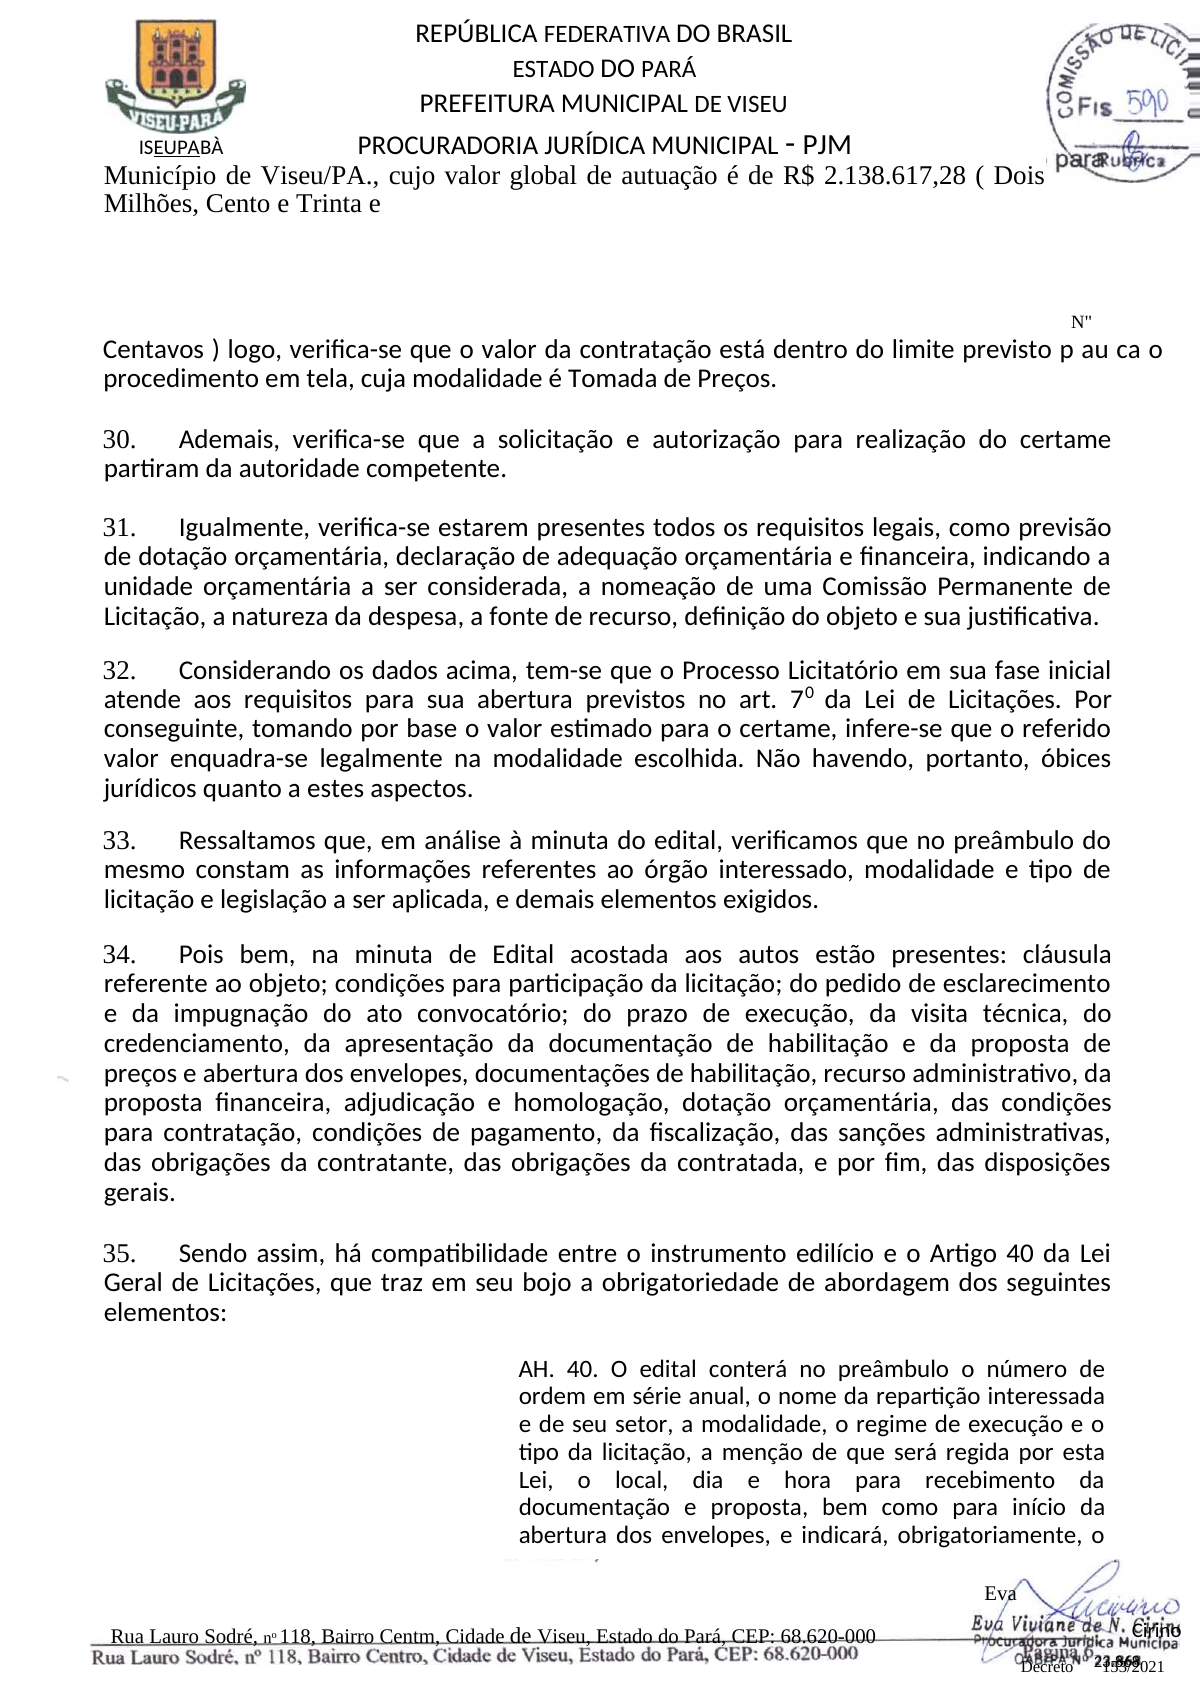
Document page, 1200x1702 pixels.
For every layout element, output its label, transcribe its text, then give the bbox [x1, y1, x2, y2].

list Pois bem, na minuta de Edital acostada aos autos estão presentes: cláusula referente ao objeto; condições para participação da licitação; do pedido de esclarecimento e da impugnação do ato convocatório; do prazo de execução, da visita técnica, do credenciamento, da apresentação da documentação de habilitação e da proposta de preços e abertura dos envelopes, documentações de habilitação, recurso administrativo, da proposta financeira, adjudicação e homologação, dotação orçamentária, das condições para contratação, condições de pagamento, da fiscalização, das sanções administrativas, das obrigações da contratante, das obrigações da contratada, e por fim, das disposições gerais. [102, 940, 1113, 1208]
list Ressaltamos que, em análise à minuta do edital, verificamos que no preâmbulo do mesmo constam as informações referentes ao órgão interessado, modalidade e tipo de licitação e legislação a ser aplicada, e demais elementos exigidos. [102, 826, 1113, 915]
text Centavos ) logo, verifica-se que o valor da contratação está dentro do limite previsto p au ca o procedimento em tela, cuja modalidade é Tomada de Preços. [103, 334, 1165, 394]
list Município de Viseu/PA., cujo valor global de autuação é de R$ 2.138.617,28 ( Dois Milhões, Cento e Trinta e [102, 162, 1113, 218]
list Sendo assim, há compatibilidade entre o instrumento edilício e o Artigo 40 da Lei Geral de Licitações, que traz em seu bojo a obrigatoriedade de abordagem dos seguintes elementos: [102, 1239, 1113, 1328]
list Ademais, verifica-se que a solicitação e autorização para realização do certame partiram da autoridade competente. [102, 425, 1113, 485]
list Considerando os dados acima, tem-se que o Processo Licitatório em sua fase inicial atende aos requisitos para sua abertura previstos no art. 70 da Lei de Licitações. Por conseguinte, tomando por base o valor estimado para o certame, infere-se que o referido valor enquadra-se legalmente na modalidade escolhida. Não havendo, portanto, óbices jurídicos quanto a estes aspectos. [102, 655, 1113, 804]
text AH. 40. O edital conterá no preâmbulo o número de ordem em série anual, o nome da repartição interessada e de seu setor, a modalidade, o regime de execução e o tipo da licitação, a menção de que será regida por esta Lei, o local, dia e hora para recebimento da documentação e proposta, bem como para início da abertura dos envelopes, e indicará, obrigatoriamente, o [518, 1355, 1106, 1550]
list Igualmente, verifica-se estarem presentes todos os requisitos legais, como previsão de dotação orçamentária, declaração de adequação orçamentária e financeira, indicando a unidade orçamentária a ser considerada, a nomeação de uma Comissão Permanente de Licitação, a natureza da despesa, a fonte de recurso, definição do objeto e sua justificativa. [102, 513, 1113, 632]
text N" [103, 311, 1097, 333]
